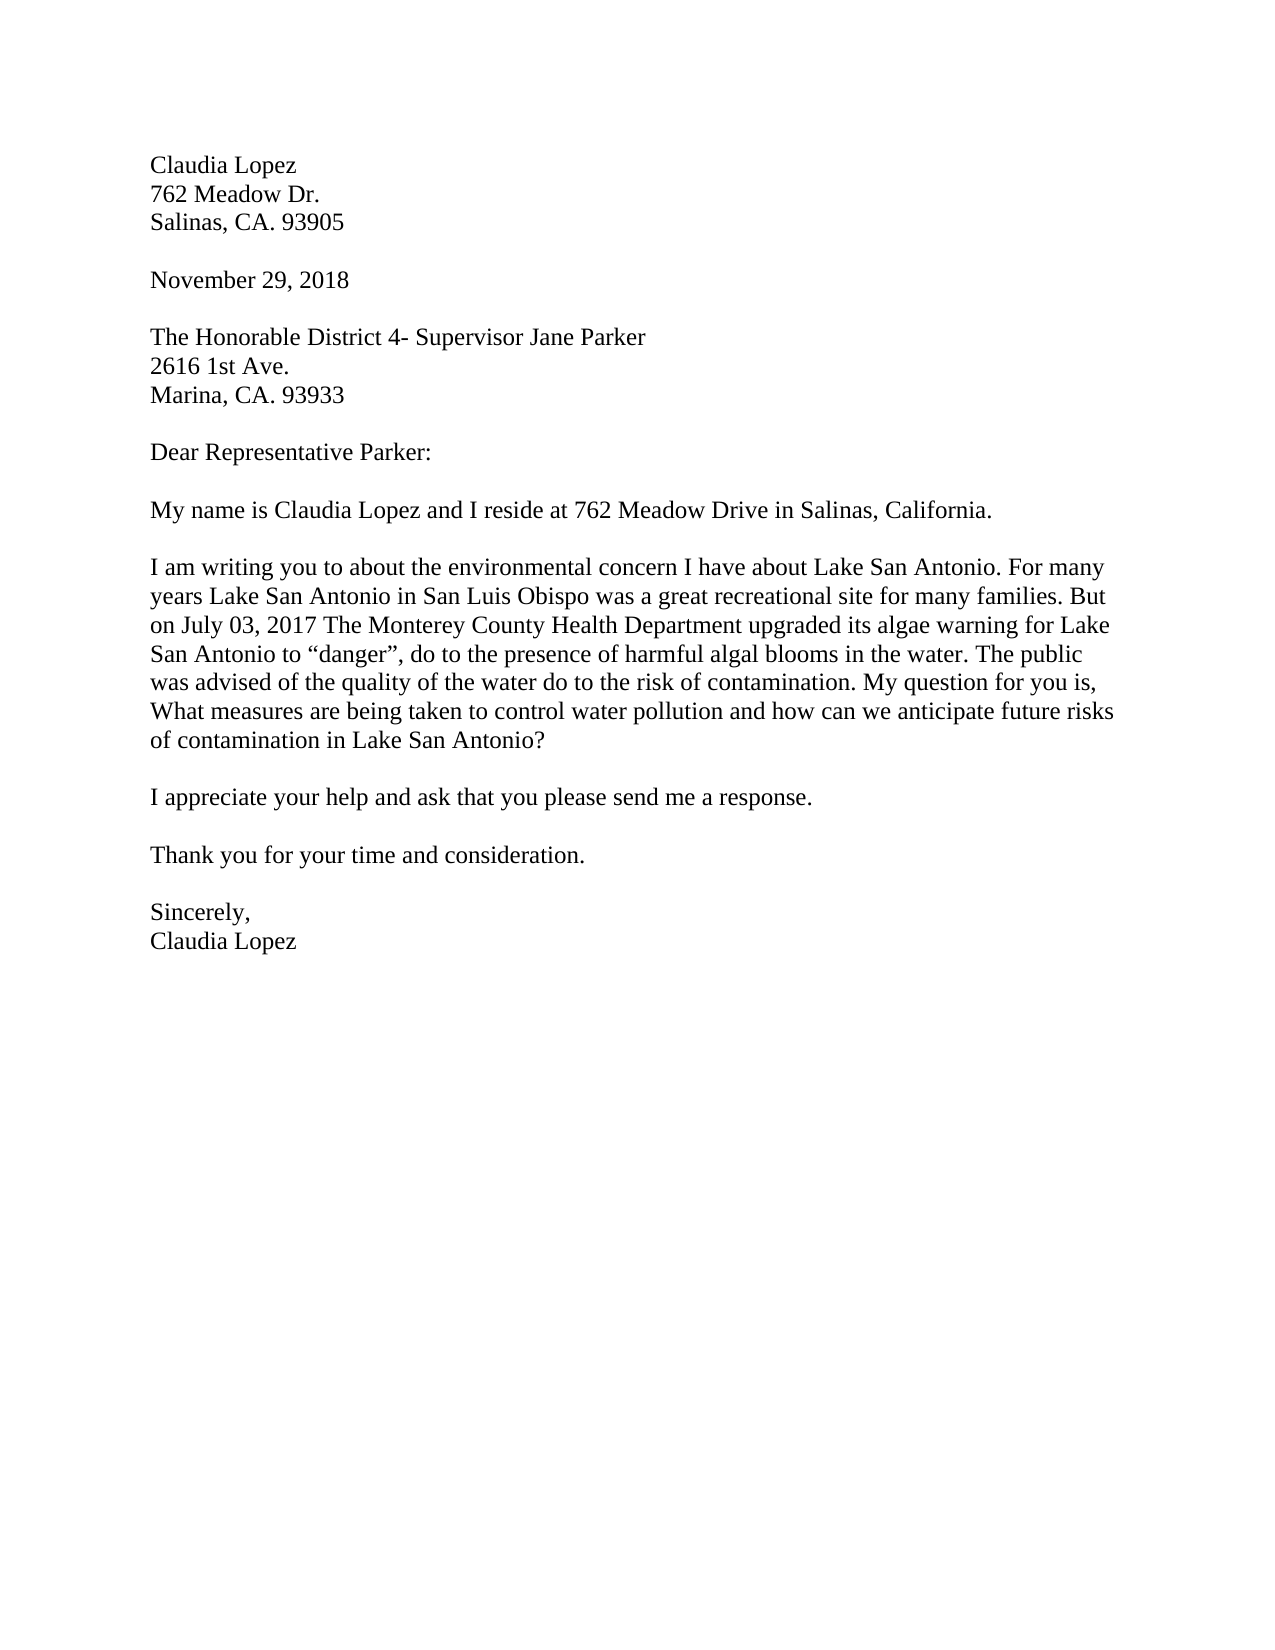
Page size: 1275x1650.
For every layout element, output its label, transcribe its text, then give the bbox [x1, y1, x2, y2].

text Sincerely, [150, 897, 1125, 926]
text November 29, 2018 [150, 265, 1125, 294]
text 762 Meadow Dr. [150, 179, 1125, 207]
text Claudia Lopez [150, 926, 1125, 955]
text 2616 1st Ave. [150, 351, 1125, 380]
text Dear Representative Parker: [150, 437, 1125, 466]
text Marina, CA. 93933 [150, 380, 1125, 409]
text My name is Claudia Lopez and I reside at 762 Meadow Drive in Salinas, California. [150, 495, 1125, 524]
text Claudia Lopez [150, 150, 1125, 179]
text I am writing you to about the environmental concern I have about Lake San Antonio. For many years Lake San Antonio in San Luis Obispo was a great recreational site for many families. But on July 03, 2017 The Monterey County Health Department upgraded its algae warning for Lake San Antonio to “danger”, do to the presence of harmful algal blooms in the water. The public was advised of the quality of the water do to the risk of contamination. My question for you is, What measures are being taken to control water pollution and how can we anticipate future risks of contamination in Lake San Antonio? [150, 552, 1125, 754]
text Salinas, CA. 93905 [150, 207, 1125, 236]
text The Honorable District 4- Supervisor Jane Parker [150, 322, 1125, 351]
text I appreciate your help and ask that you please send me a response. [150, 782, 1125, 811]
text Thank you for your time and consideration. [150, 840, 1125, 869]
